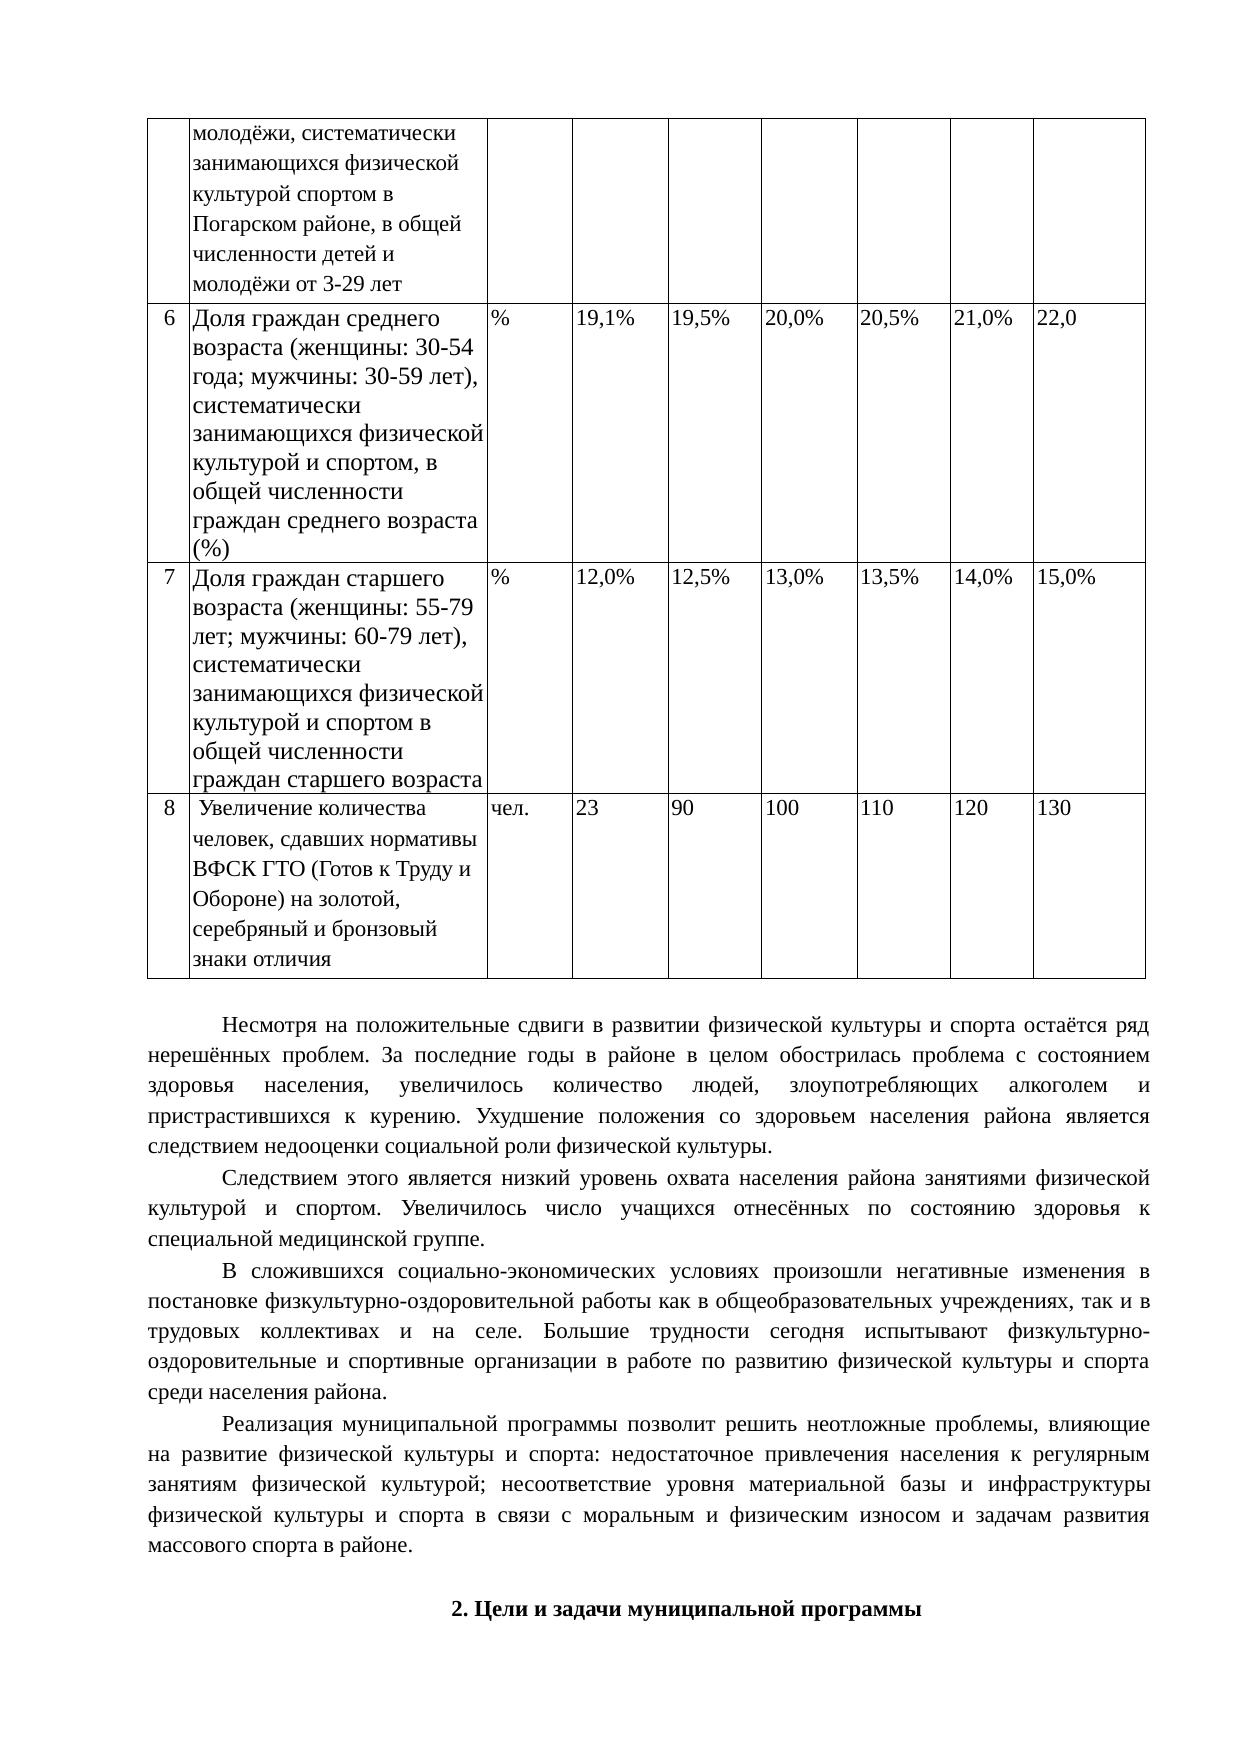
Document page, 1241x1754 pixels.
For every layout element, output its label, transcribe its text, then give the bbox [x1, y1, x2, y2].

table_cell 90 [669, 794, 761, 978]
table_cell 110 [858, 794, 950, 978]
table_cell 21,0% [951, 304, 1033, 562]
table_cell [762, 119, 857, 302]
table_cell 15,0% [1034, 563, 1145, 793]
table_cell 19,5% [669, 304, 761, 562]
table_cell 20,5% [858, 304, 950, 562]
table_cell чел. [488, 794, 572, 978]
text В сложившихся социально-экономических условиях произошли негативные изменения в постановке физкультурно-оздоровительной работы как в общеобразовательных учреждениях, так и в трудовых коллективах и на селе. Большие трудности сегодня испытывают физкультурно-оздоровительные и спортивные организации в работе по развитию физической культуры и спорта среди населения района. [148, 1257, 1152, 1404]
text Реализация муниципальной программы позволит решить неотложные проблемы, влияющие на развитие физической культуры и спорта: недостаточное привлечения населения к регулярным занятиям физической культурой; несоответствие уровня материальной базы и инфраструктуры физической культуры и спорта в связи с моральным и физическим износом и задачам развития массового спорта в районе. [148, 1410, 1152, 1557]
table_cell 19,1% [573, 304, 668, 562]
table_cell 12,5% [669, 563, 761, 793]
table_cell 14,0% [951, 563, 1033, 793]
table_cell [858, 119, 950, 302]
text Следствием этого является низкий уровень охвата населения района занятиями физической культурой и спортом. Увеличилось число учащихся отнесённых по состоянию здоровья к специальной медицинской группе. [148, 1164, 1152, 1251]
table_cell 8 [148, 794, 189, 978]
table_cell 23 [573, 794, 668, 978]
table_cell 22,0 [1034, 304, 1145, 562]
table_cell Доля граждан старшего возраста (женщины: 55-79 лет; мужчины: 60-79 лет), систематически занимающихся физической культурой и спортом в общей численности граждан старшего возраста [190, 563, 487, 793]
text 2. Цели и задачи муниципальной программы [148, 1595, 1152, 1622]
table_cell 12,0% [573, 563, 668, 793]
table_cell [573, 119, 668, 302]
table_cell [488, 119, 572, 302]
table_cell 7 [148, 563, 189, 793]
table_cell молодёжи, систематически занимающихся физической культурой спортом в Погарском районе, в общей численности детей и молодёжи от 3-29 лет [190, 119, 487, 302]
text Несмотря на положительные сдвиги в развитии физической культуры и спорта остаётся ряд нерешённых проблем. За последние годы в районе в целом обострилась проблема с состоянием здоровья населения, увеличилось количество людей, злоупотребляющих алкоголем и пристрастившихся к курению. Ухудшение положения со здоровьем населения района является следствием недооценки социальной роли физической культуры. [148, 1011, 1152, 1158]
table_cell Доля граждан среднего возраста (женщины: 30-54 года; мужчины: 30-59 лет), систематически занимающихся физической культурой и спортом, в общей численности граждан среднего возраста (%) [190, 304, 487, 562]
table_cell Увеличение количества человек, сдавших нормативы ВФСК ГТО (Готов к Труду и Обороне) на золотой, серебряный и бронзовый знаки отличия [190, 794, 487, 978]
table_cell [951, 119, 1033, 302]
table_cell 120 [951, 794, 1033, 978]
table_cell 6 [148, 304, 189, 562]
table_cell [148, 119, 189, 302]
table_cell 13,0% [762, 563, 857, 793]
table_cell [669, 119, 761, 302]
table_cell [1034, 119, 1145, 302]
table_cell 130 [1034, 794, 1145, 978]
table_cell % [488, 563, 572, 793]
table_cell 13,5% [858, 563, 950, 793]
table_cell 20,0% [762, 304, 857, 562]
table_cell 100 [762, 794, 857, 978]
table_cell % [488, 304, 572, 562]
